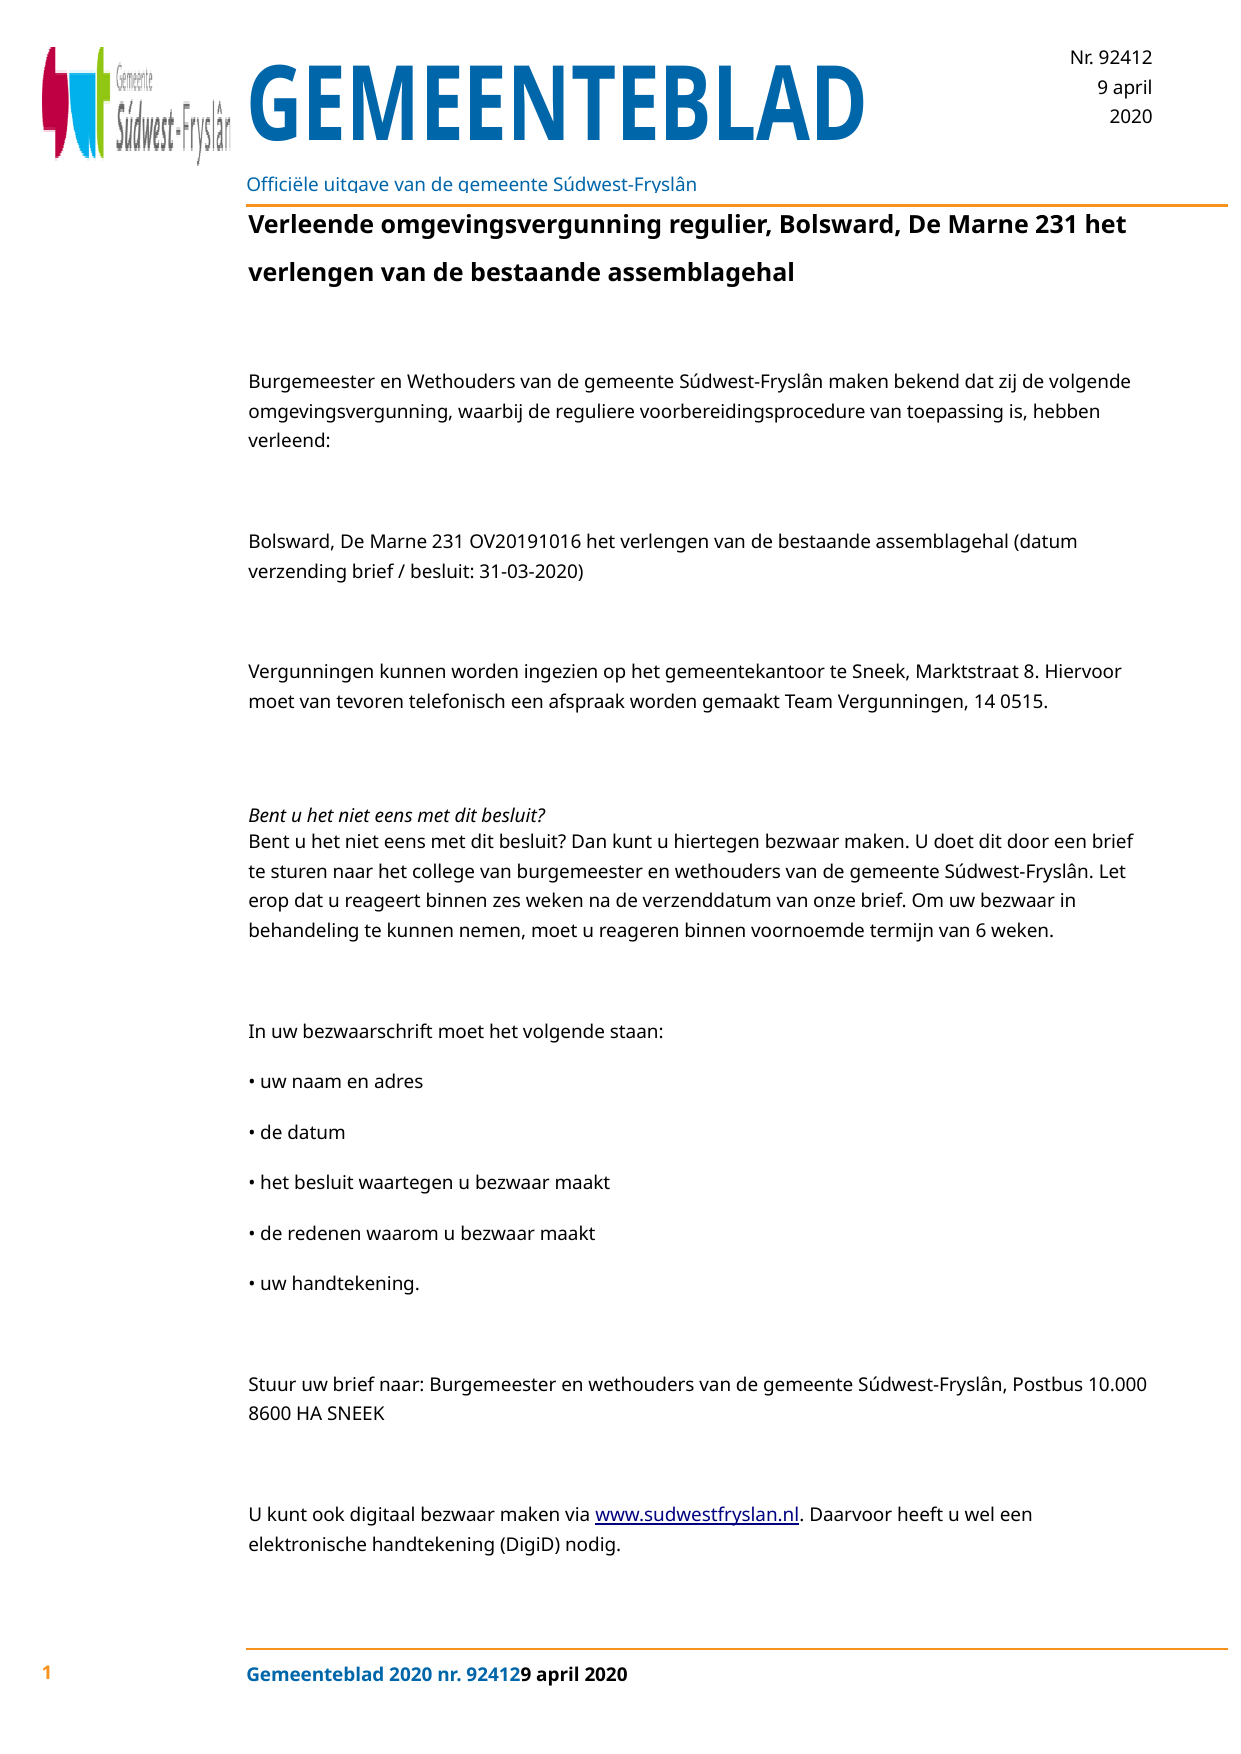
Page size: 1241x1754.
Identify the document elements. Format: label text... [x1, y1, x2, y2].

text Vergunningen kunnen worden ingezien op het gemeentekantoor te Sneek, Marktstraat 8. Hiervoor moet van tevoren telefonisch een afspraak worden gemaakt Team Vergunningen, 14 0515. [248, 659, 1152, 714]
text • uw naam en adres [248, 1068, 1152, 1094]
text Stuur uw brief naar: Burgemeester en wethouders van de gemeente Súdwest-Fryslân, Postbus 10.000 8600 HA SNEEK [248, 1371, 1152, 1426]
text • het besluit waartegen u bezwaar maakt [248, 1169, 1152, 1195]
text In uw bezwaarschrift moet het volgende staan: [248, 1018, 1152, 1044]
picture [41, 47, 231, 172]
text • de datum [248, 1119, 1152, 1144]
text Verleende omgevingsvergunning regulier, Bolsward, De Marne 231 het verlengen van de bestaande assemblagehal [248, 207, 1152, 288]
text Bent u het niet eens met dit besluit? [248, 803, 1152, 828]
text • uw handtekening. [248, 1270, 1152, 1296]
text Burgemeester en Wethouders van de gemeente Súdwest-Fryslân maken bekend dat zij de volgende omgevingsvergunning, waarbij de reguliere voorbereidingsprocedure van toepassing is, hebben verleend: [248, 368, 1152, 453]
text Bent u het niet eens met dit besluit? Dan kunt u hiertegen bezwaar maken. U doet dit door een brief te sturen naar het college van burgemeester en wethouders van de gemeente Súdwest-Fryslân. Let erop dat u reageert binnen zes weken na de verzenddatum van onze brief. Om uw bezwaar in behandeling te kunnen nemen, moet u reageren binnen voornoemde termijn van 6 weken. [248, 828, 1152, 943]
text U kunt ook digitaal bezwaar maken via www.sudwestfryslan.nl. Daarvoor heeft u wel een elektronische handtekening (DigiD) nodig. [248, 1501, 1152, 1557]
text Bolsward, De Marne 231 OV20191016 het verlengen van de bestaande assemblagehal (datum verzending brief / besluit: 31-03-2020) [248, 528, 1152, 584]
text • de redenen waarom u bezwaar maakt [248, 1220, 1152, 1245]
